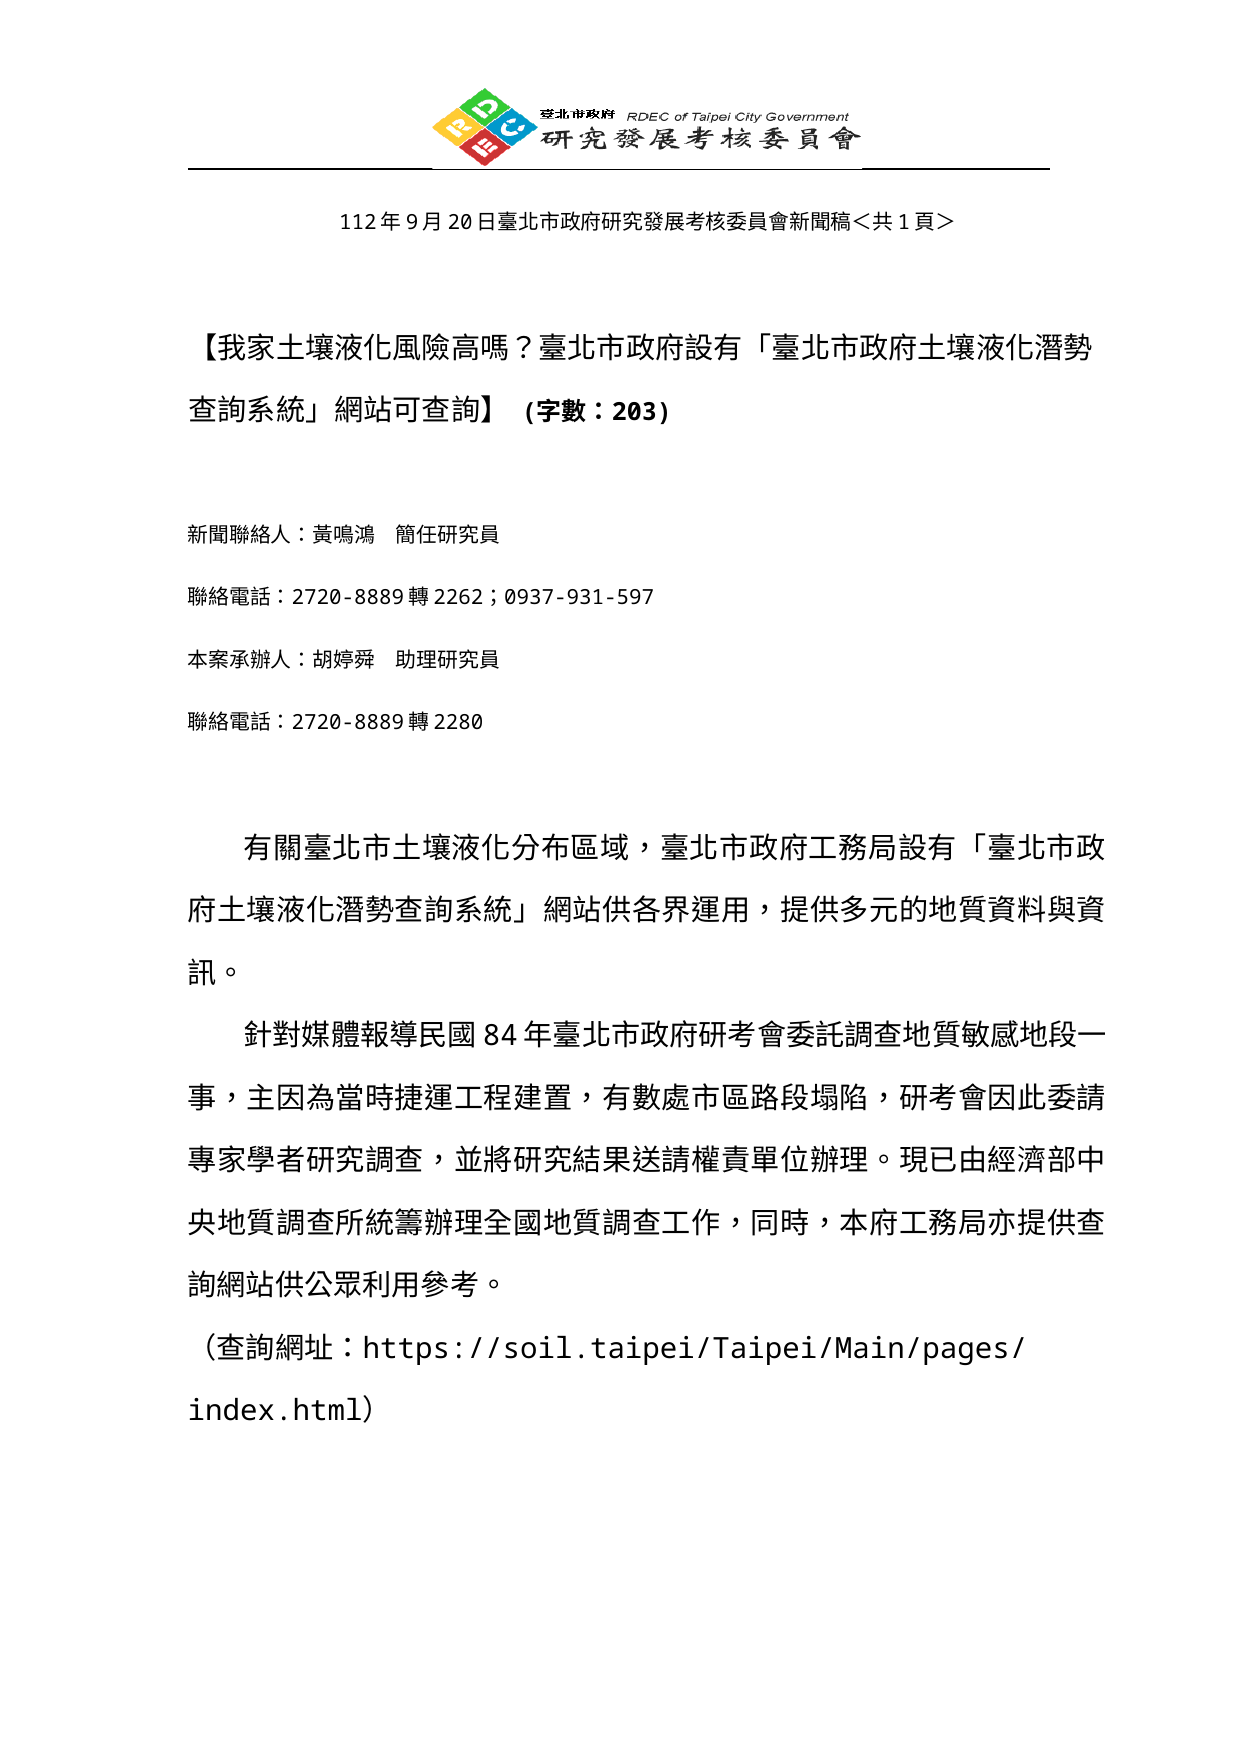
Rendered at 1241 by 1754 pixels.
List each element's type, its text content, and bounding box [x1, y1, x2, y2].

text 聯絡電話：2720-8889轉2280 [187, 679, 1107, 741]
text （查詢網址：https://soil.taipei/Taipei/Main/pages/index.html） [187, 1304, 1107, 1429]
text 針對媒體報導民國84年臺北市政府研考會委託調查地質敏感地段一事，主因為當時捷運工程建置，有數處市區路段塌陷，研考會因此委請專家學者研究調查，並將研究結果送請權責單位辦理。現已由經濟部中央地質調查所統籌辦理全國地質調查工作，同時，本府工務局亦提供查詢網站供公眾利用參考。 [187, 991, 1107, 1304]
text 112年9月20日臺北市政府研究發展考核委員會新聞稿＜共1頁＞ [187, 179, 1107, 241]
text 新聞聯絡人：黃鳴鴻 簡任研究員 [187, 491, 1107, 554]
text 【我家土壤液化風險高嗎？臺北市政府設有「臺北市政府土壤液化潛勢查詢系統」網站可查詢】 (字數：203) [188, 304, 1107, 429]
text 本案承辦人：胡婷舜 助理研究員 [187, 616, 1107, 679]
text 聯絡電話：2720-8889轉2262；0937-931-597 [187, 554, 1107, 616]
text 有關臺北市土壤液化分布區域，臺北市政府工務局設有「臺北市政府土壤液化潛勢查詢系統」網站供各界運用，提供多元的地質資料與資訊。 [187, 804, 1107, 991]
